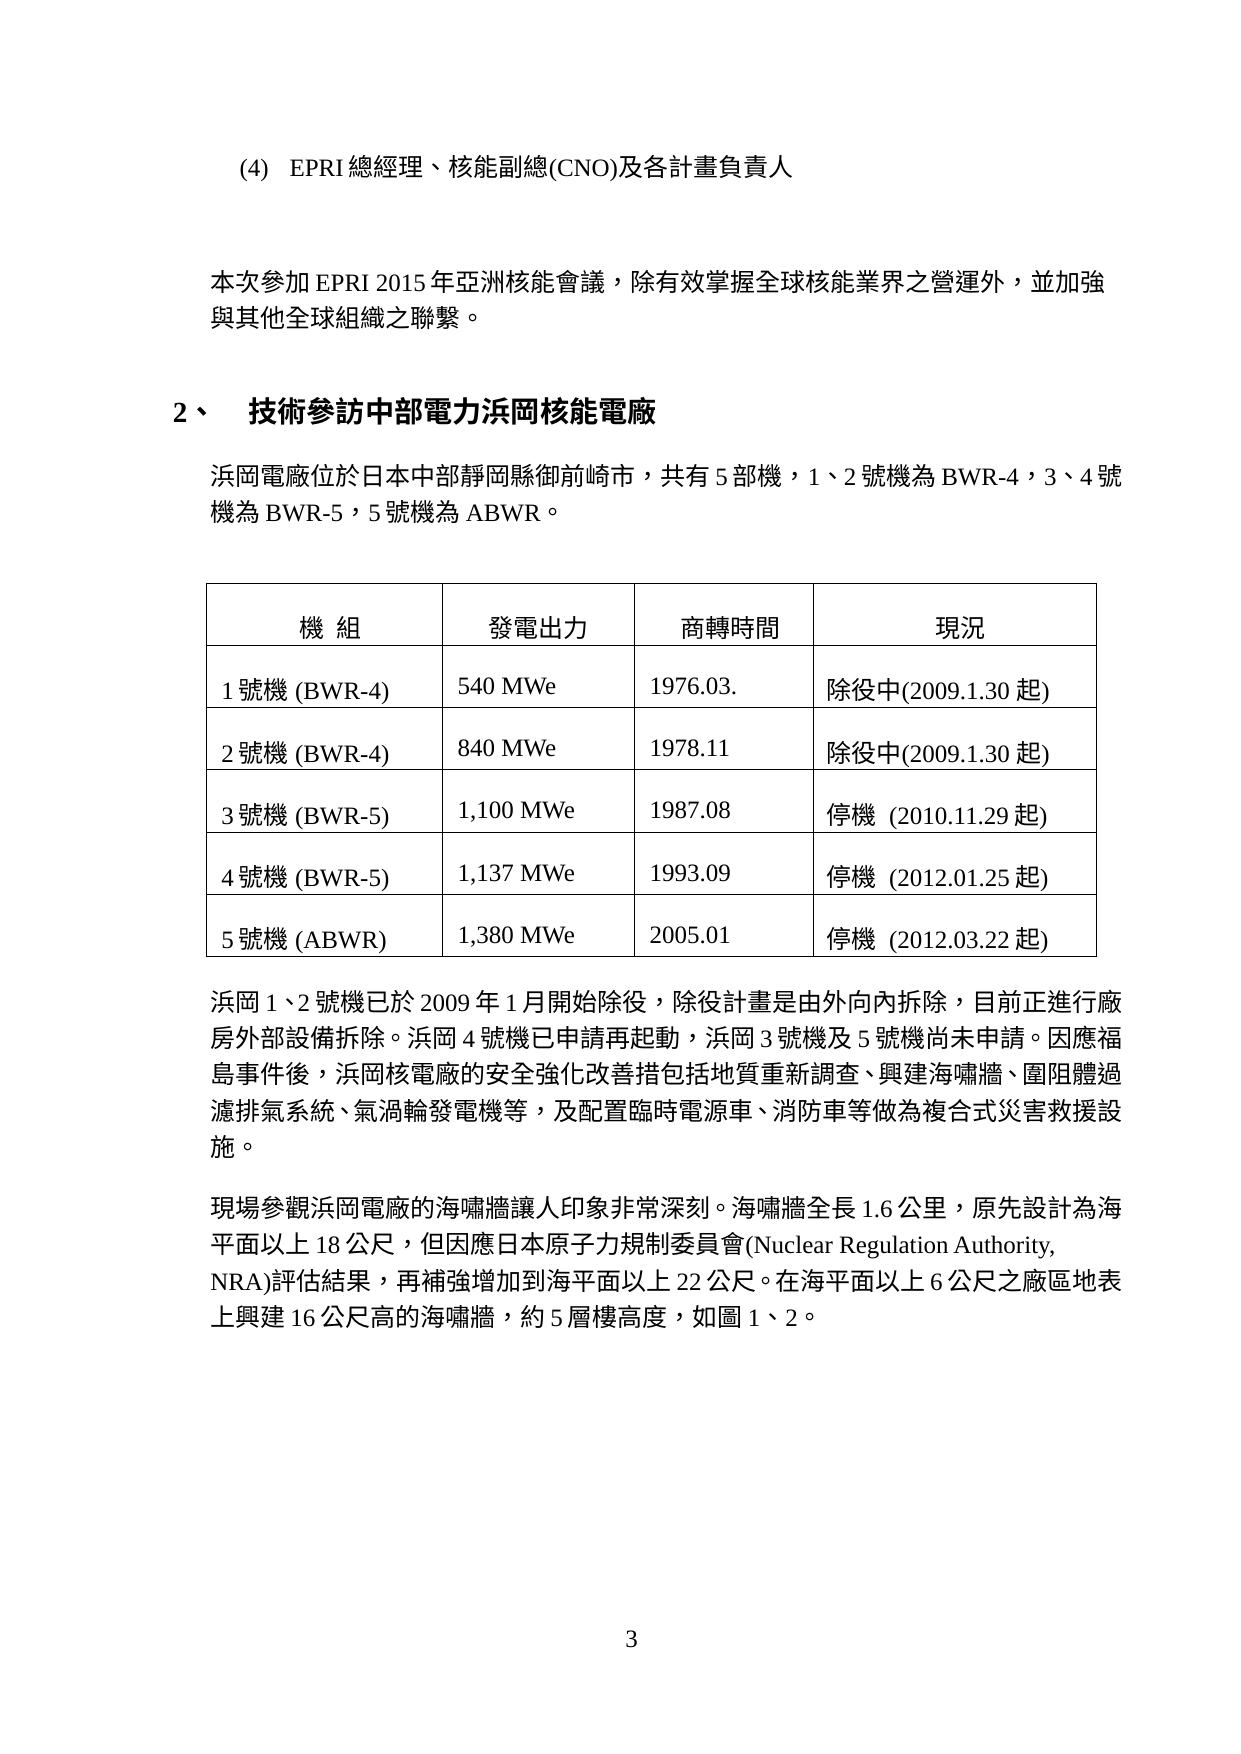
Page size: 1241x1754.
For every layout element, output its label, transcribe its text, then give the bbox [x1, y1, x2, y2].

table_cell 5號機 (ABWR) [207, 895, 442, 956]
table_cell 1978.11 [635, 708, 813, 769]
table_cell 除役中(2009.1.30 起) [814, 708, 1096, 769]
table_cell 3號機 (BWR-5) [207, 770, 442, 832]
text 浜岡電廠位於日本中部靜岡縣御前崎市，共有5部機，1、2號機為BWR-4，3、4號機為BWR-5，5號機為ABWR。 [210, 456, 1122, 529]
table_header 發電出力 [443, 584, 634, 645]
table_cell 2號機 (BWR-4) [207, 708, 442, 769]
table_cell 840 MWe [443, 708, 634, 769]
table_cell 除役中(2009.1.30 起) [814, 646, 1096, 707]
table_cell 停機 (2012.01.25起) [814, 833, 1096, 894]
table_cell 1,100 MWe [443, 770, 634, 832]
list 技術參訪中部電力浜岡核能電廠 [173, 389, 1122, 431]
table_cell 4號機 (BWR-5) [207, 833, 442, 894]
text 現場參觀浜岡電廠的海嘯牆讓人印象非常深刻。海嘯牆全長1.6公里，原先設計為海平面以上18公尺，但因應日本原子力規制委員會(Nuclear Regulation Authority, NRA)評估結果，再補強增加到海平面以上22公尺。在海平面以上6公尺之廠區地表上興建16公尺高的海嘯牆，約5層樓高度，如圖1、2。 [210, 1188, 1122, 1333]
table_cell 540 MWe [443, 646, 634, 707]
table_cell 2005.01 [635, 895, 813, 956]
table_header 商轉時間 [635, 584, 813, 645]
table_header 現況 [814, 584, 1096, 645]
table_cell 1987.08 [635, 770, 813, 832]
table_cell 1976.03. [635, 646, 813, 707]
table_cell 1993.09 [635, 833, 813, 894]
table_cell 1,137 MWe [443, 833, 634, 894]
table_cell 停機 (2012.03.22起) [814, 895, 1096, 956]
text 本次參加EPRI 2015年亞洲核能會議，除有效掌握全球核能業界之營運外，並加強與其他全球組織之聯繫。 [210, 263, 1122, 335]
table_cell 1號機 (BWR-4) [207, 646, 442, 707]
list EPRI總經理、核能副總(CNO)及各計畫負責人 [239, 148, 1122, 184]
table_cell 1,380 MWe [443, 895, 634, 956]
table_header 機 組 [207, 584, 442, 645]
text 浜岡1、2號機已於2009年1月開始除役，除役計畫是由外向內拆除，目前正進行廠房外部設備拆除。浜岡4號機已申請再起動，浜岡3號機及5號機尚未申請。因應福島事件後，浜岡核電廠的安全強化改善措包括地質重新調查、興建海嘯牆、圍阻體過濾排氣系統、氣渦輪發電機等，及配置臨時電源車、消防車等做為複合式災害救援設施。 [210, 982, 1122, 1163]
table_cell 停機 (2010.11.29起) [814, 770, 1096, 832]
